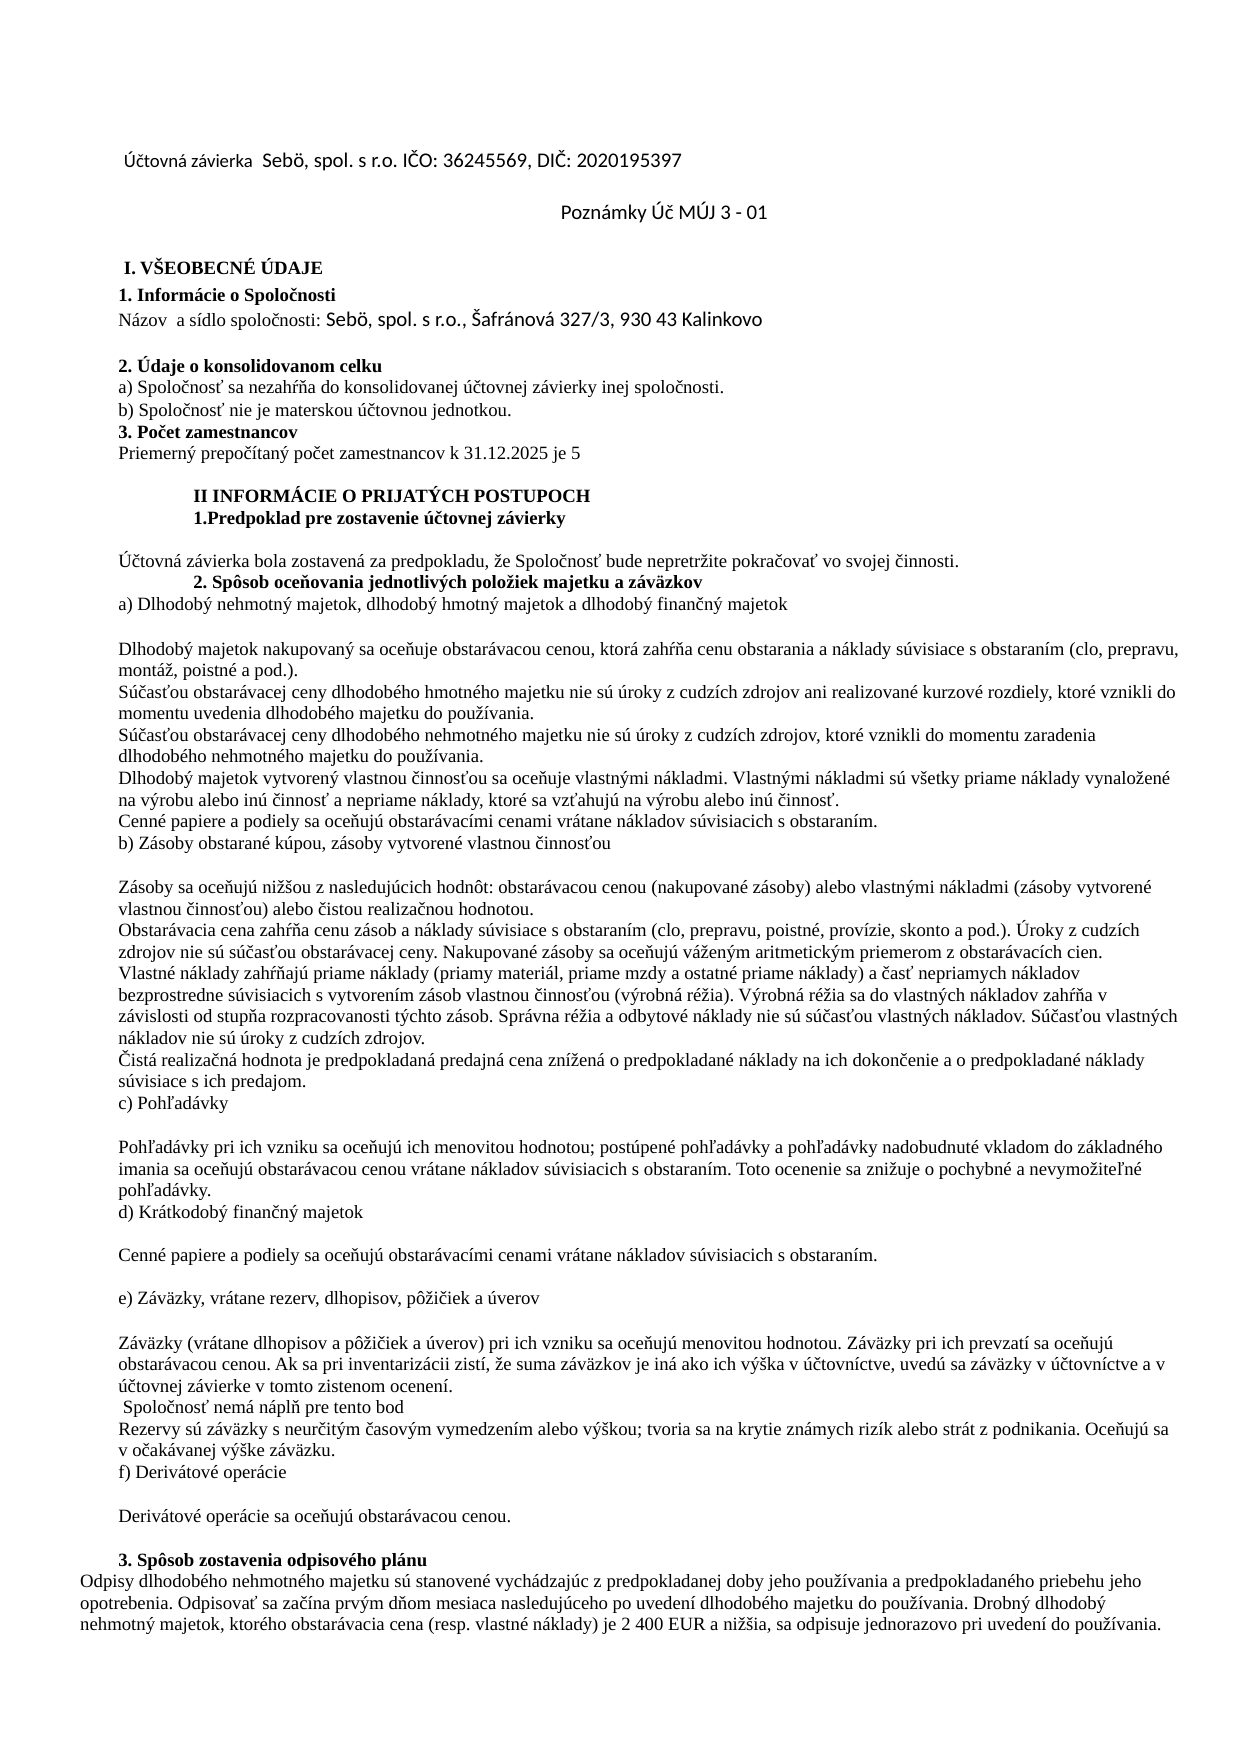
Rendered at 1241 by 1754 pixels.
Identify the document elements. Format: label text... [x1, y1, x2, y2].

list a) Spoločnosť sa nezahŕňa do konsolidovanej účtovnej závierky inej spoločnosti. [118, 376, 1182, 398]
text Poznámky Úč MÚJ 3 - 01 [118, 199, 1182, 225]
text Súčasťou obstarávacej ceny dlhodobého nehmotného majetku nie sú úroky z cudzích zdrojov, ktoré vznikli do momentu zaradenia dlhodobého nehmotného majetku do používania. [118, 724, 1182, 767]
text Súčasťou obstarávacej ceny dlhodobého hmotného majetku nie sú úroky z cudzích zdrojov ani realizované kurzové rozdiely, ktoré vznikli do momentu uvedenia dlhodobého majetku do používania. [118, 681, 1182, 724]
text Priemerný prepočítaný počet zamestnancov k 31.12.2025 je 5 [118, 442, 1182, 464]
text Zásoby sa oceňujú nižšou z nasledujúcich hodnôt: obstarávacou cenou (nakupované zásoby) alebo vlastnými nákladmi (zásoby vytvorené vlastnou činnosťou) alebo čistou realizačnou hodnotou. [118, 876, 1182, 919]
text Čistá realizačná hodnota je predpokladaná predajná cena znížená o predpokladané náklady na ich dokončenie a o predpokladané náklady súvisiace s ich predajom. [118, 1048, 1182, 1092]
text 1. Informácie o Spoločnosti [118, 281, 1182, 306]
table_header Ročná odpisová [1176, 1570, 1184, 1635]
text Názov a sídlo spoločnosti: Sebö, spol. s r.o., Šafránová 327/3, 930 43 Kalinkovo [118, 306, 1182, 332]
list b) Spoločnosť nie je materskou účtovnou jednotkou. [118, 399, 1182, 421]
text Dlhodobý majetok vytvorený vlastnou činnosťou sa oceňuje vlastnými nákladmi. Vlastnými nákladmi sú všetky priame náklady vynaložené na výrobu alebo inú činnosť a nepriame náklady, ktoré sa vzťahujú na výrobu alebo inú činnosť. [118, 767, 1182, 810]
list b) Zásoby obstarané kúpou, zásoby vytvorené vlastnou činnosťou [118, 832, 1182, 853]
list d) Krátkodobý finančný majetok [118, 1201, 1182, 1222]
text I. VŠEOBECNÉ ÚDAJE [118, 250, 1182, 281]
text Obstarávacia cena zahŕňa cenu zásob a náklady súvisiace s obstaraním (clo, prepravu, poistné, provízie, skonto a pod.). Úroky z cudzích zdrojov nie sú súčasťou obstarávacej ceny. Nakupované zásoby sa oceňujú váženým aritmetickým priemerom z obstarávacích cien. [118, 919, 1182, 962]
list 1.Predpoklad pre zostavenie účtovnej závierky [156, 507, 1182, 528]
text Vlastné náklady zahŕňajú priame náklady (priamy materiál, priame mzdy a ostatné priame náklady) a časť nepriamych nákladov bezprostredne súvisiacich s vytvorením zásob vlastnou činnosťou (výrobná réžia). Výrobná réžia sa do vlastných nákladov zahŕňa v závislosti od stupňa rozpracovanosti týchto zásob. Správna réžia a odbytové náklady nie sú súčasťou vlastných nákladov. Súčasťou vlastných nákladov nie sú úroky z cudzích zdrojov. [118, 962, 1182, 1048]
text 3. Počet zamestnancov [118, 421, 1182, 442]
text Derivátové operácie sa oceňujú obstarávacou cenou. [118, 1505, 1182, 1527]
text Dlhodobý majetok nakupovaný sa oceňuje obstarávacou cenou, ktorá zahŕňa cenu obstarania a náklady súvisiace s obstaraním (clo, prepravu, montáž, poistné a pod.). [118, 637, 1182, 681]
list c) Pohľadávky [118, 1092, 1182, 1113]
text Záväzky (vrátane dlhopisov a pôžičiek a úverov) pri ich vzniku sa oceňujú menovitou hodnotou. Záväzky pri ich prevzatí sa oceňujú obstarávacou cenou. Ak sa pri inventarizácii zistí, že suma záväzkov je iná ako ich výška v účtovníctve, uvedú sa záväzky v účtovníctve a v účtovnej závierke v tomto zistenom ocenení. [118, 1332, 1182, 1396]
list f) Derivátové operácie [118, 1461, 1182, 1482]
text Účtovná závierka bola zostavená za predpokladu, že Spoločnosť bude nepretržite pokračovať vo svojej činnosti. [118, 550, 1182, 571]
text 3. Spôsob zostavenia odpisového plánu [118, 1548, 1182, 1570]
list II INFORMÁCIE O PRIJATÝCH POSTUPOCH [156, 485, 1182, 507]
table_header Odpisy dlhodobého nehmotného majetku sú stanovené vychádzajúc z predpokladanej doby jeho používania a predpokladaného priebehu jeho opotrebenia. Odpisovať sa začína prvým dňom mesiaca nasledujúceho po uvedení dlhodobého majetku do používania. Drobný dlhodobý nehmotný majetok, ktorého obstarávacia cena (resp. vlastné náklady) je 2 400 EUR a nižšia, sa odpisuje jednorazovo pri uvedení do používania. [69, 1570, 1176, 1635]
list e) Záväzky, vrátane rezerv, dlhopisov, pôžičiek a úverov [118, 1287, 1182, 1309]
text 2. Údaje o konsolidovanom celku [118, 354, 1182, 376]
text Cenné papiere a podiely sa oceňujú obstarávacími cenami vrátane nákladov súvisiacich s obstaraním. [118, 1244, 1182, 1266]
list a) Dlhodobý nehmotný majetok, dlhodobý hmotný majetok a dlhodobý finančný majetok [118, 593, 1182, 614]
list 2. Spôsob oceňovania jednotlivých položiek majetku a záväzkov [156, 571, 1182, 593]
text Rezervy sú záväzky s neurčitým časovým vymedzením alebo výškou; tvoria sa na krytie známych rizík alebo strát z podnikania. Oceňujú sa v očakávanej výške záväzku. [118, 1418, 1182, 1461]
text Spoločnosť nemá náplň pre tento bod [118, 1396, 1182, 1418]
text Cenné papiere a podiely sa oceňujú obstarávacími cenami vrátane nákladov súvisiacich s obstaraním. [118, 810, 1182, 832]
text Pohľadávky pri ich vzniku sa oceňujú ich menovitou hodnotou; postúpené pohľadávky a pohľadávky nadobudnuté vkladom do základného imania sa oceňujú obstarávacou cenou vrátane nákladov súvisiacich s obstaraním. Toto ocenenie sa znižuje o pochybné a nevymožiteľné pohľadávky. [118, 1136, 1182, 1201]
text Účtovná závierka Sebö, spol. s r.o. IČO: 36245569, DIČ: 2020195397 [118, 143, 1182, 174]
